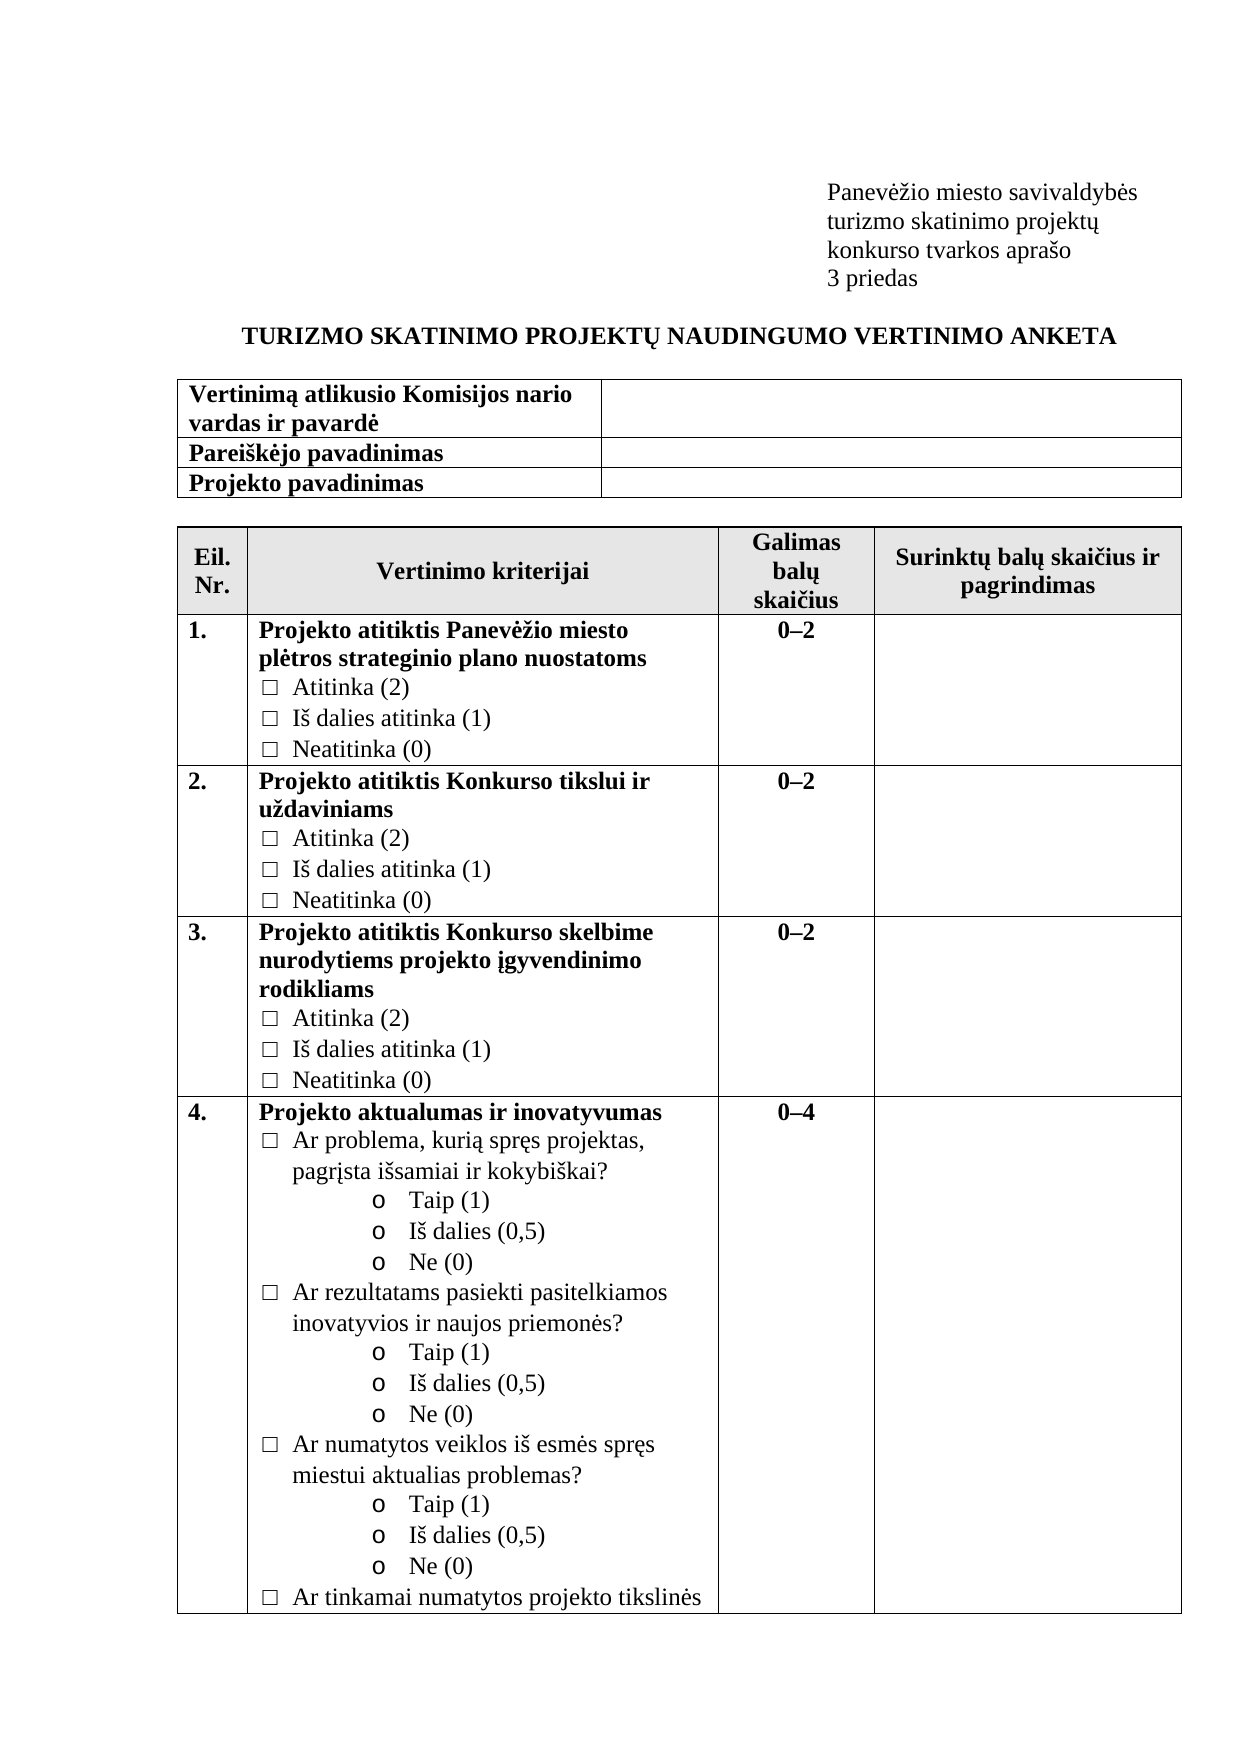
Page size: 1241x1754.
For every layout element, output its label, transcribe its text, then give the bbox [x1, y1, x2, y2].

table_header [602, 380, 1181, 437]
table_cell 2. [178, 766, 247, 916]
table_cell Projekto atitiktis Konkurso skelbime nurodytiems projekto įgyvendinimo rodikliams □ Atitinka (2) □ Iš dalies atitinka (1) □ Neatitinka (0) [248, 917, 718, 1096]
table_cell 4. [178, 1097, 247, 1612]
table_cell Projekto pavadinimas [178, 468, 601, 497]
table_cell 3. [178, 917, 247, 1096]
text konkurso tvarkos aprašo [827, 235, 1181, 263]
table_cell Projekto atitiktis Panevėžio miesto plėtros strateginio plano nuostatoms □ Atitinka (2) □ Iš dalies atitinka (1) □ Neatitinka (0) [248, 615, 718, 765]
text turizmo skatinimo projektų [827, 206, 1181, 235]
table_cell [875, 615, 1181, 765]
table_cell [875, 1097, 1181, 1612]
table_header Galimas balų skaičius [719, 528, 874, 614]
table_cell 0–4 [719, 1097, 874, 1612]
text 3 priedas [827, 263, 1181, 292]
table_cell [602, 468, 1181, 497]
table_cell [875, 917, 1181, 1096]
table_header Surinktų balų skaičius ir pagrindimas [875, 528, 1181, 614]
table_cell Projekto atitiktis Konkurso tikslui ir uždaviniams □ Atitinka (2) □ Iš dalies atitinka (1) □ Neatitinka (0) [248, 766, 718, 916]
text Panevėžio miesto savivaldybės [827, 177, 1181, 206]
text TURIZMO SKATINIMO PROJEKTŲ NAUDINGUMO VERTINIMO ANKETA [177, 321, 1181, 350]
table_header Vertinimo kriterijai [248, 528, 718, 614]
table_cell Pareiškėjo pavadinimas [178, 438, 601, 467]
table_cell 1. [178, 615, 247, 765]
table_header Eil. Nr. [178, 528, 247, 614]
table_cell [875, 766, 1181, 916]
table_cell Projekto aktualumas ir inovatyvumas □ Ar problema, kurią spręs projektas, pagrįsta išsamiai ir kokybiškai? o Taip (1) o Iš dalies (0,5) o Ne (0) □ Ar rezultatams pasiekti pasitelkiamos inovatyvios ir naujos priemonės? o Taip (1) o Iš dalies (0,5) o Ne (0) □ Ar numatytos veiklos iš esmės spręs miestui aktualias problemas? o Taip (1) o Iš dalies (0,5) o Ne (0) □ Ar tinkamai numatytos projekto tikslinės [248, 1097, 718, 1612]
table_header Vertinimą atlikusio Komisijos nario vardas ir pavardė [178, 380, 601, 437]
table_cell [602, 438, 1181, 467]
table_cell 0–2 [719, 766, 874, 916]
table_cell 0–2 [719, 615, 874, 765]
table_cell 0–2 [719, 917, 874, 1096]
